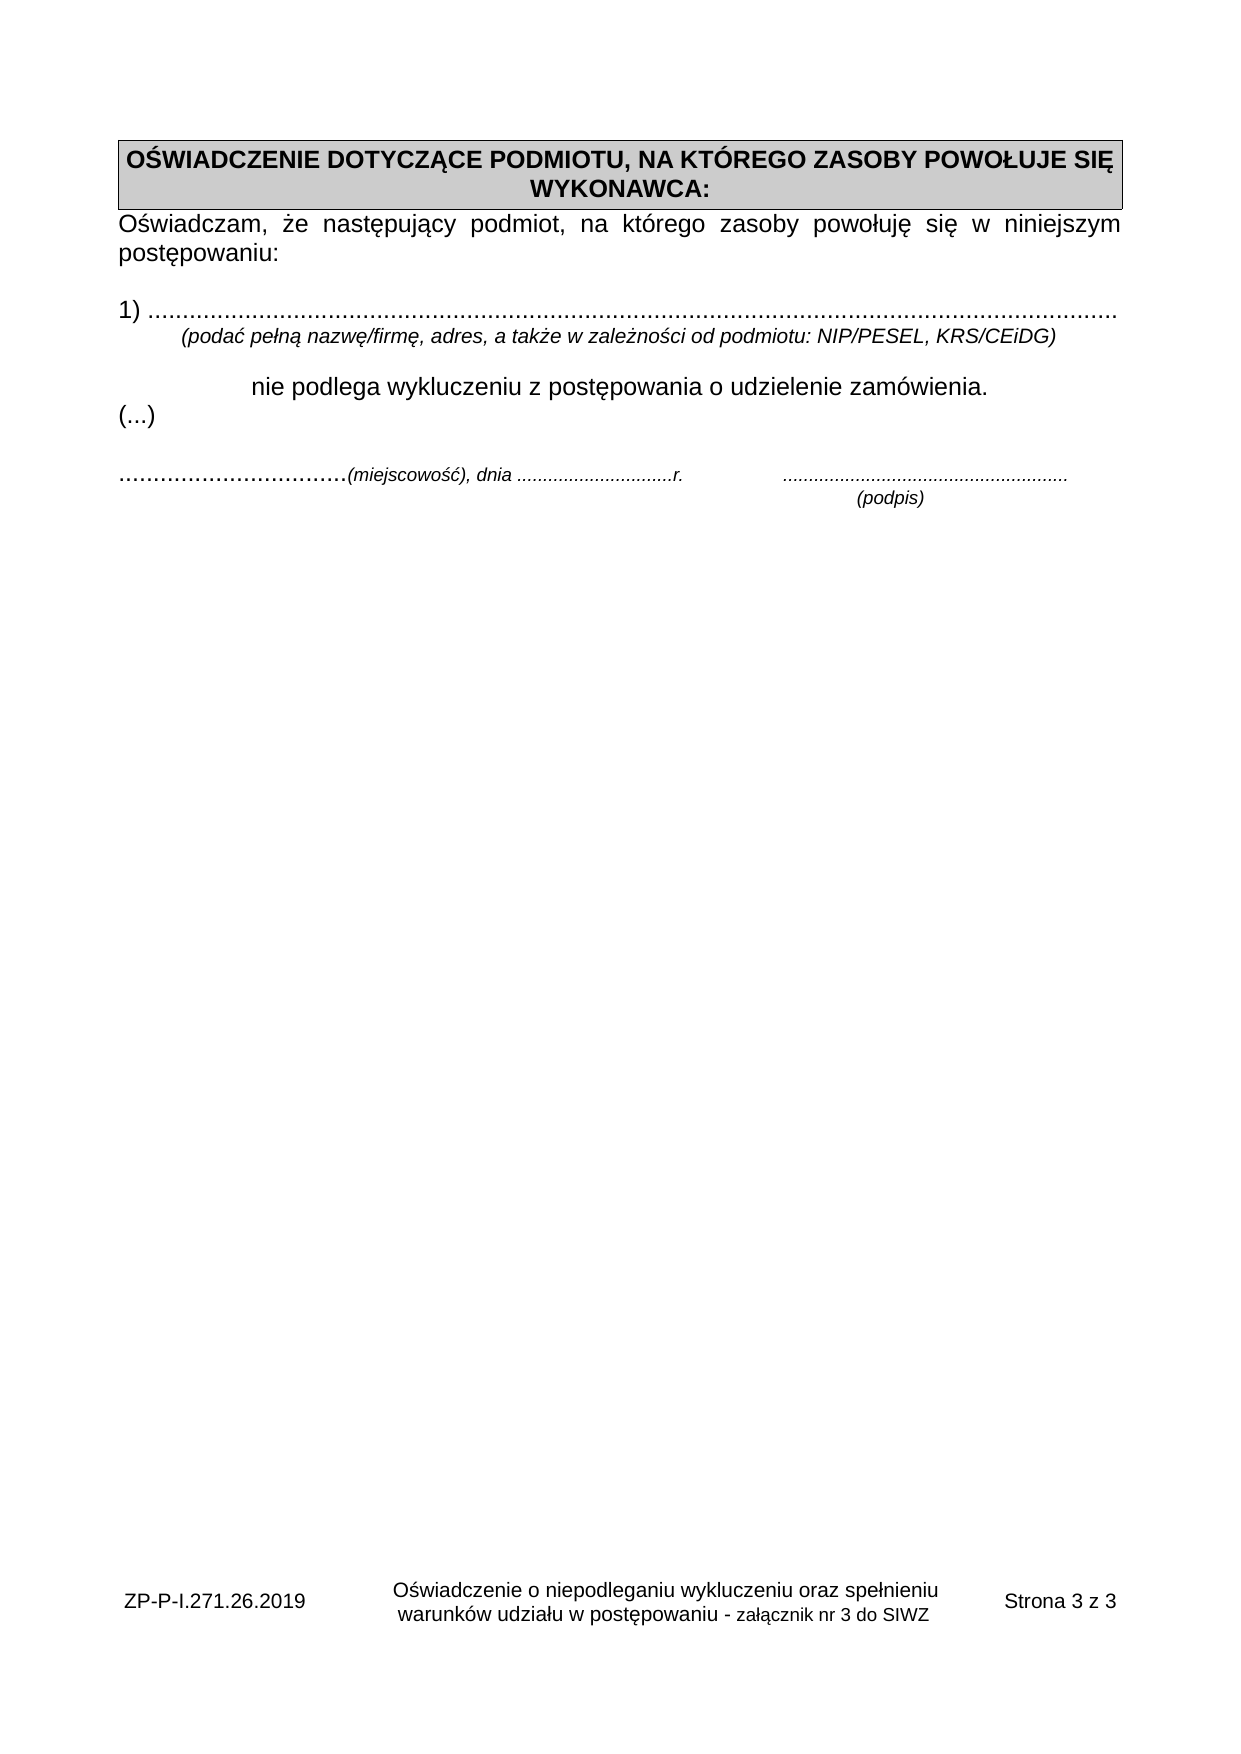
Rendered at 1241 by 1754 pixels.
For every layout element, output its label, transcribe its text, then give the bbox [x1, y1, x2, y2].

text Oświadczam, że następujący podmiot, na którego zasoby powołuję się w niniejszym postępowaniu: [118, 210, 1122, 266]
text nie podlega wykluczeniu z postępowania o udzielenie zamówienia. [118, 372, 1122, 401]
text 1) ............................................................................................................................................ [118, 295, 1122, 324]
text .................................(miejscowość), dnia ..............................r. ....................................................... [118, 458, 1122, 487]
text (podać pełną nazwę/firmę, adres, a także w zależności od podmiotu: NIP/PESEL, KRS/CEiDG) [118, 324, 1122, 348]
text (podpis) [118, 487, 1122, 508]
text (...) [118, 401, 1122, 429]
table_header OŚWIADCZENIE DOTYCZĄCE PODMIOTU, NA KTÓREGO ZASOBY POWOŁUJE SIĘ WYKONAWCA: [119, 141, 1122, 209]
